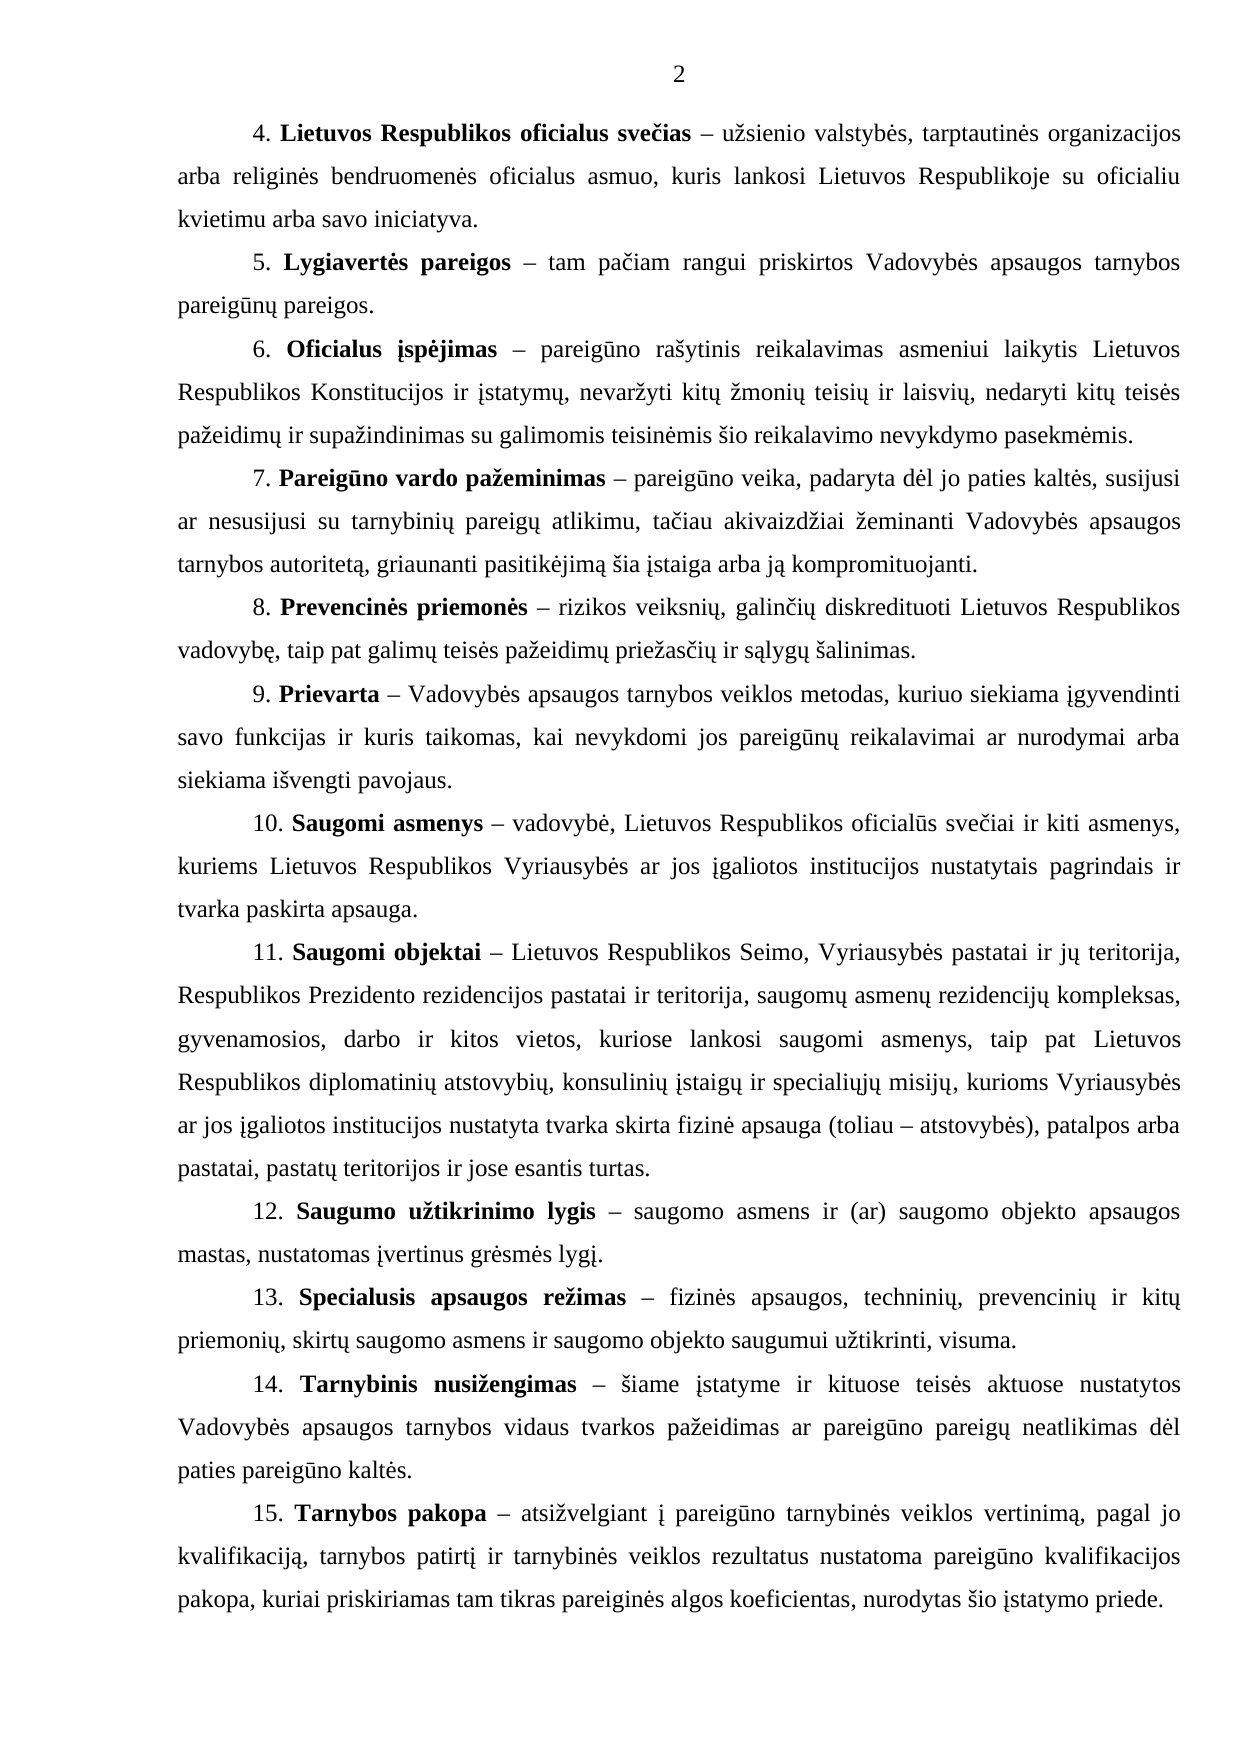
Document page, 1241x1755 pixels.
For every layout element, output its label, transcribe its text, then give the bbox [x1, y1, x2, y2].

text 11. Saugomi objektai – Lietuvos Respublikos Seimo, Vyriausybės pastatai ir jų teritorija, Respublikos Prezidento rezidencijos pastatai ir teritorija, saugomų asmenų rezidencijų kompleksas, gyvenamosios, darbo ir kitos vietos, kuriose lankosi saugomi asmenys, taip pat Lietuvos Respublikos diplomatinių atstovybių, konsulinių įstaigų ir specialiųjų misijų, kurioms Vyriausybės ar jos įgaliotos institucijos nustatyta tvarka skirta fizinė apsauga (toliau – atstovybės), patalpos arba pastatai, pastatų teritorijos ir jose esantis turtas. [177, 937, 1181, 1182]
text 9. Prievarta – Vadovybės apsaugos tarnybos veiklos metodas, kuriuo siekiama įgyvendinti savo funkcijas ir kuris taikomas, kai nevykdomi jos pareigūnų reikalavimai ar nurodymai arba siekiama išvengti pavojaus. [177, 679, 1181, 794]
text 12. Saugumo užtikrinimo lygis – saugomo asmens ir (ar) saugomo objekto apsaugos mastas, nustatomas įvertinus grėsmės lygį. [177, 1196, 1181, 1268]
text 5. Lygiavertės pareigos – tam pačiam rangui priskirtos Vadovybės apsaugos tarnybos pareigūnų pareigos. [177, 247, 1181, 319]
text 13. Specialusis apsaugos režimas – fizinės apsaugos, techninių, prevencinių ir kitų priemonių, skirtų saugomo asmens ir saugomo objekto saugumui užtikrinti, visuma. [177, 1282, 1181, 1354]
text 7. Pareigūno vardo pažeminimas – pareigūno veika, padaryta dėl jo paties kaltės, susijusi ar nesusijusi su tarnybinių pareigų atlikimu, tačiau akivaizdžiai žeminanti Vadovybės apsaugos tarnybos autoritetą, griaunanti pasitikėjimą šia įstaiga arba ją kompromituojanti. [177, 463, 1181, 578]
text 15. Tarnybos pakopa – atsižvelgiant į pareigūno tarnybinės veiklos vertinimą, pagal jo kvalifikaciją, tarnybos patirtį ir tarnybinės veiklos rezultatus nustatoma pareigūno kvalifikacijos pakopa, kuriai priskiriamas tam tikras pareiginės algos koeficientas, nurodytas šio įstatymo priede. [177, 1498, 1181, 1613]
text 10. Saugomi asmenys – vadovybė, Lietuvos Respublikos oficialūs svečiai ir kiti asmenys, kuriems Lietuvos Respublikos Vyriausybės ar jos įgaliotos institucijos nustatytais pagrindais ir tvarka paskirta apsauga. [177, 808, 1181, 923]
text 4. Lietuvos Respublikos oficialus svečias – užsienio valstybės, tarptautinės organizacijos arba religinės bendruomenės oficialus asmuo, kuris lankosi Lietuvos Respublikoje su oficialiu kvietimu arba savo iniciatyva. [177, 118, 1181, 233]
text 8. Prevencinės priemonės – rizikos veiksnių, galinčių diskredituoti Lietuvos Respublikos vadovybę, taip pat galimų teisės pažeidimų priežasčių ir sąlygų šalinimas. [177, 592, 1181, 664]
text 6. Oficialus įspėjimas – pareigūno rašytinis reikalavimas asmeniui laikytis Lietuvos Respublikos Konstitucijos ir įstatymų, nevaržyti kitų žmonių teisių ir laisvių, nedaryti kitų teisės pažeidimų ir supažindinimas su galimomis teisinėmis šio reikalavimo nevykdymo pasekmėmis. [177, 334, 1181, 449]
text 14. Tarnybinis nusižengimas – šiame įstatyme ir kituose teisės aktuose nustatytos Vadovybės apsaugos tarnybos vidaus tvarkos pažeidimas ar pareigūno pareigų neatlikimas dėl paties pareigūno kaltės. [177, 1369, 1181, 1484]
